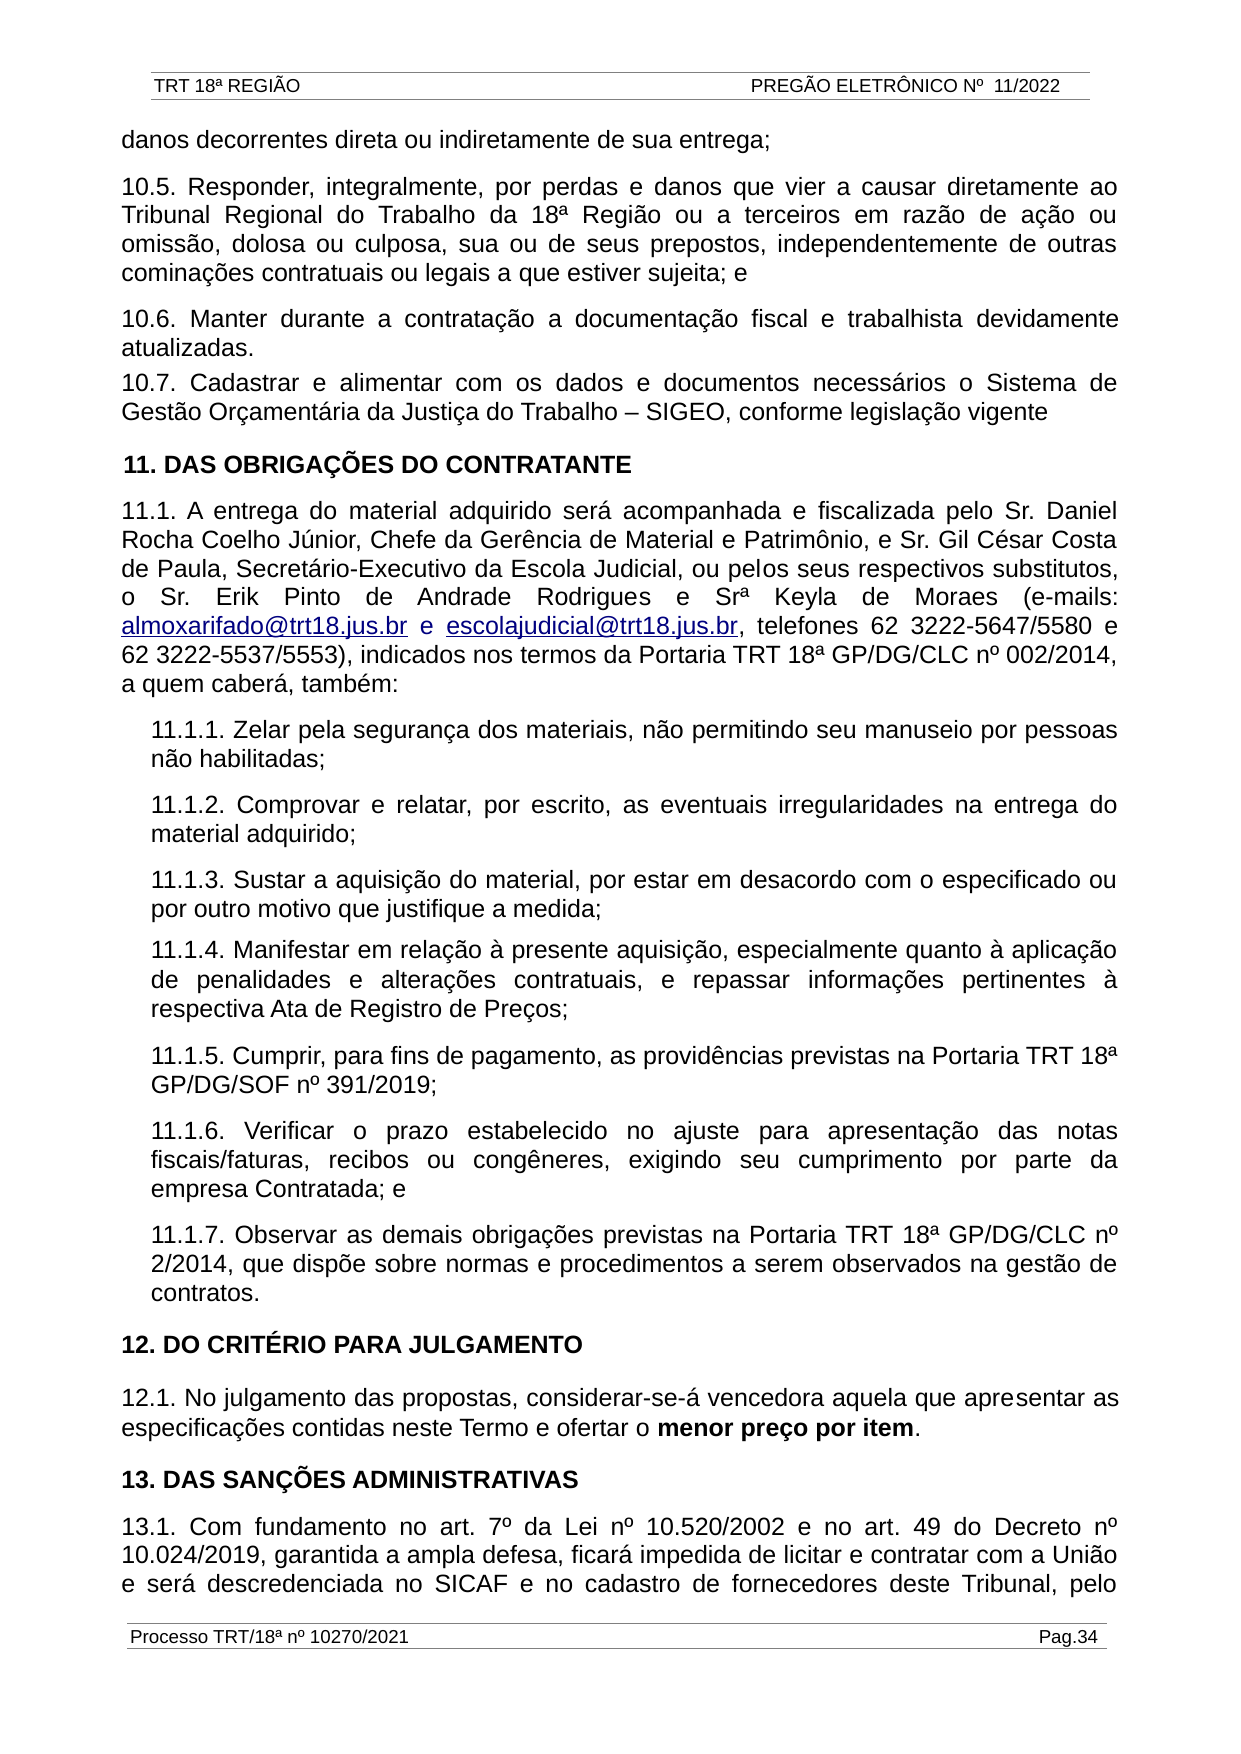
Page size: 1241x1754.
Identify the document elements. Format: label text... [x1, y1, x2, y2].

text 11.1.3. Sustar a aquisição do material, por estar em desacordo com o especificado ou por outro motivo que justifique a medida; [151, 865, 1119, 923]
text 12. DO CRITÉRIO PARA JULGAMENTO [121, 1330, 1119, 1359]
text 13. DAS SANÇÕES ADMINISTRATIVAS [121, 1465, 1119, 1494]
text 11.1.4. Manifestar em relação à presente aquisição, especialmente quanto à aplicação de penalidades e alterações contratuais, e repassar informações pertinentes à respectiva Ata de Registro de Preços; [151, 935, 1119, 1023]
text 11.1.5. Cumprir, para fins de pagamento, as providências previstas na Portaria TRT 18ª GP/DG/SOF nº 391/2019; [151, 1041, 1119, 1098]
text 12.1. No julgamento das propostas, considerar-se-á vencedora aquela que apresentar as especificações contidas neste Termo e ofertar o menor preço por item. [121, 1382, 1119, 1441]
text 13.1. Com fundamento no art. 7º da Lei nº 10.520/2002 e no art. 49 do Decreto nº 10.024/2019, garantida a ampla defesa, ficará impedida de licitar e contratar com a União e será descredenciada no SICAF e no cadastro de fornecedores deste Tribunal, pelo [121, 1511, 1119, 1598]
text 11.1.7. Observar as demais obrigações previstas na Portaria TRT 18ª GP/DG/CLC nº 2/2014, que dispõe sobre normas e procedimentos a serem observados na gestão de contratos. [151, 1220, 1119, 1306]
text 11.1.1. Zelar pela segurança dos materiais, não permitindo seu manuseio por pessoas não habilitadas; [151, 715, 1119, 772]
text 10.6. Manter durante a contratação a documentação fiscal e trabalhista devidamente atualizadas. [121, 304, 1119, 362]
text danos decorrentes direta ou indiretamente de sua entrega; [121, 125, 1119, 154]
text 10.5. Responder, integralmente, por perdas e danos que vier a causar diretamente ao Tribunal Regional do Trabalho da 18ª Região ou a terceiros em razão de ação ou omissão, dolosa ou culposa, sua ou de seus prepostos, independentemente de outras cominações contratuais ou legais a que estiver sujeita; e [121, 172, 1119, 287]
text 11. DAS OBRIGAÇÕES DO CONTRATANTE [123, 449, 1119, 478]
text 10.7. Cadastrar e alimentar com os dados e documentos necessários o Sistema de Gestão Orçamentária da Justiça do Trabalho – SIGEO, conforme legislação vigente [121, 368, 1119, 425]
text 11.1.2. Comprovar e relatar, por escrito, as eventuais irregularidades na entrega do material adquirido; [151, 790, 1119, 848]
text 11.1.6. Verificar o prazo estabelecido no ajuste para apresentação das notas fiscais/faturas, recibos ou congêneres, exigindo seu cumprimento por parte da empresa Contratada; e [151, 1116, 1119, 1202]
text 11.1. A entrega do material adquirido será acompanhada e fiscalizada pelo Sr. Daniel Rocha Coelho Júnior, Chefe da Gerência de Material e Patrimônio, e Sr. Gil César Costa de Paula, Secretário-Executivo da Escola Judicial, ou pelos seus respectivos substitutos, o Sr. Erik Pinto de Andrade Rodrigues e Srª Keyla de Moraes (e-mails: almoxarifado@trt18.jus.br e escolajudicial@trt18.jus.br, telefones 62 3222-5647/5580 e 62 3222-5537/5553), indicados nos termos da Portaria TRT 18ª GP/DG/CLC nº 002/2014, a quem caberá, também: [121, 496, 1119, 697]
